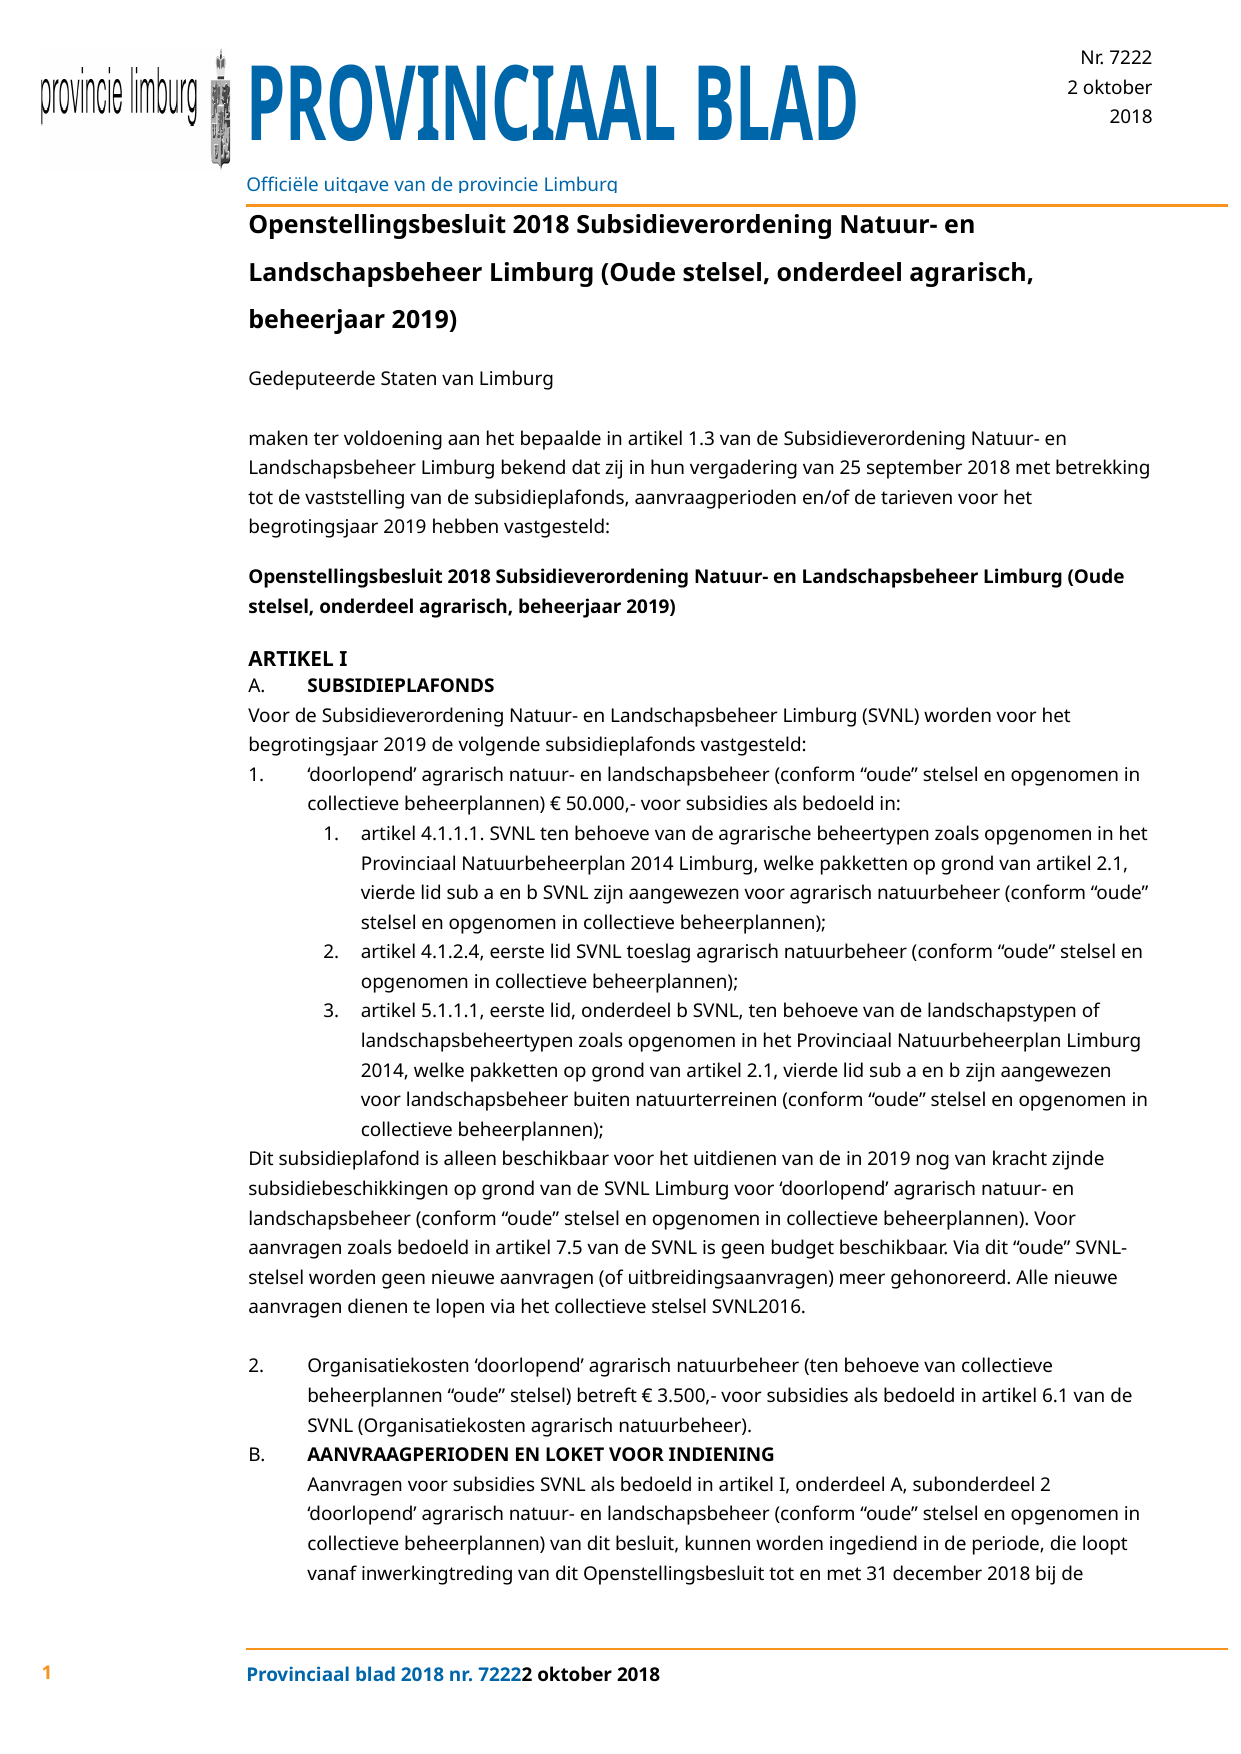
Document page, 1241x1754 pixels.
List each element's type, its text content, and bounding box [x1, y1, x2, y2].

list ‘doorlopend’ agrarisch natuur- en landschapsbeheer (conform “oude” stelsel en opgenomen in collectieve beheerplannen) € 50.000,- voor subsidies als bedoeld in: [248, 761, 1152, 816]
list SUBSIDIEPLAFONDS [248, 672, 1152, 698]
list artikel 4.1.2.4, eerste lid SVNL toeslag agrarisch natuurbeheer (conform “oude” stelsel en opgenomen in collectieve beheerplannen); [323, 938, 1152, 994]
text Voor de Subsidieverordening Natuur- en Landschapsbeheer Limburg (SVNL) worden voor het begrotingsjaar 2019 de volgende subsidieplafonds vastgesteld: [248, 702, 1152, 757]
list AANVRAAGPERIODEN EN LOKET VOOR INDIENING [248, 1441, 1152, 1467]
list Organisatiekosten ‘doorlopend’ agrarisch natuurbeheer (ten behoeve van collectieve beheerplannen “oude” stelsel) betreft € 3.500,- voor subsidies als bedoeld in artikel 6.1 van de SVNL (Organisatiekosten agrarisch natuurbeheer). [248, 1353, 1152, 1437]
text ARTIKEL I [248, 644, 1152, 672]
text Gedeputeerde Staten van Limburg [248, 366, 1152, 391]
text maken ter voldoening aan het bepaalde in artikel 1.3 van de Subsidieverordening Natuur- en Landschapsbeheer Limburg bekend dat zij in hun vergadering van 25 september 2018 met betrekking tot de vaststelling van de subsidieplafonds, aanvraagperioden en/of de tarieven voor het begrotingsjaar 2019 hebben vastgesteld: [248, 425, 1152, 539]
text Openstellingsbesluit 2018 Subsidieverordening Natuur- en Landschapsbeheer Limburg (Oude stelsel, onderdeel agrarisch, beheerjaar 2019) [248, 207, 1152, 336]
list artikel 5.1.1.1, eerste lid, onderdeel b SVNL, ten behoeve van de landschapstypen of landschapsbeheertypen zoals opgenomen in het Provinciaal Natuurbeheerplan Limburg 2014, welke pakketten op grond van artikel 2.1, vierde lid sub a en b zijn aangewezen voor landschapsbeheer buiten natuurterreinen (conform “oude” stelsel en opgenomen in collectieve beheerplannen); [323, 998, 1152, 1142]
text Openstellingsbesluit 2018 Subsidieverordening Natuur- en Landschapsbeheer Limburg (Oude stelsel, onderdeel agrarisch, beheerjaar 2019) [248, 564, 1152, 619]
text Dit subsidieplafond is alleen beschikbaar voor het uitdienen van de in 2019 nog van kracht zijnde subsidiebeschikkingen op grond van de SVNL Limburg voor ‘doorlopend’ agrarisch natuur- en landschapsbeheer (conform “oude” stelsel en opgenomen in collectieve beheerplannen). Voor aanvragen zoals bedoeld in artikel 7.5 van de SVNL is geen budget beschikbaar. Via dit “oude” SVNL-stelsel worden geen nieuwe aanvragen (of uitbreidingsaanvragen) meer gehonoreerd. Alle nieuwe aanvragen dienen te lopen via het collectieve stelsel SVNL2016. [248, 1146, 1152, 1319]
list artikel 4.1.1.1. SVNL ten behoeve van de agrarische beheertypen zoals opgenomen in het Provinciaal Natuurbeheerplan 2014 Limburg, welke pakketten op grond van artikel 2.1, vierde lid sub a en b SVNL zijn aangewezen voor agrarisch natuurbeheer (conform “oude” stelsel en opgenomen in collectieve beheerplannen); [323, 820, 1152, 934]
list Aanvragen voor subsidies SVNL als bedoeld in artikel I, onderdeel A, subonderdeel 2 ‘doorlopend’ agrarisch natuur- en landschapsbeheer (conform “oude” stelsel en opgenomen in collectieve beheerplannen) van dit besluit, kunnen worden ingediend in de periode, die loopt vanaf inwerkingtreding van dit Openstellingsbesluit tot en met 31 december 2018 bij de [248, 1471, 1152, 1585]
picture [41, 47, 231, 172]
